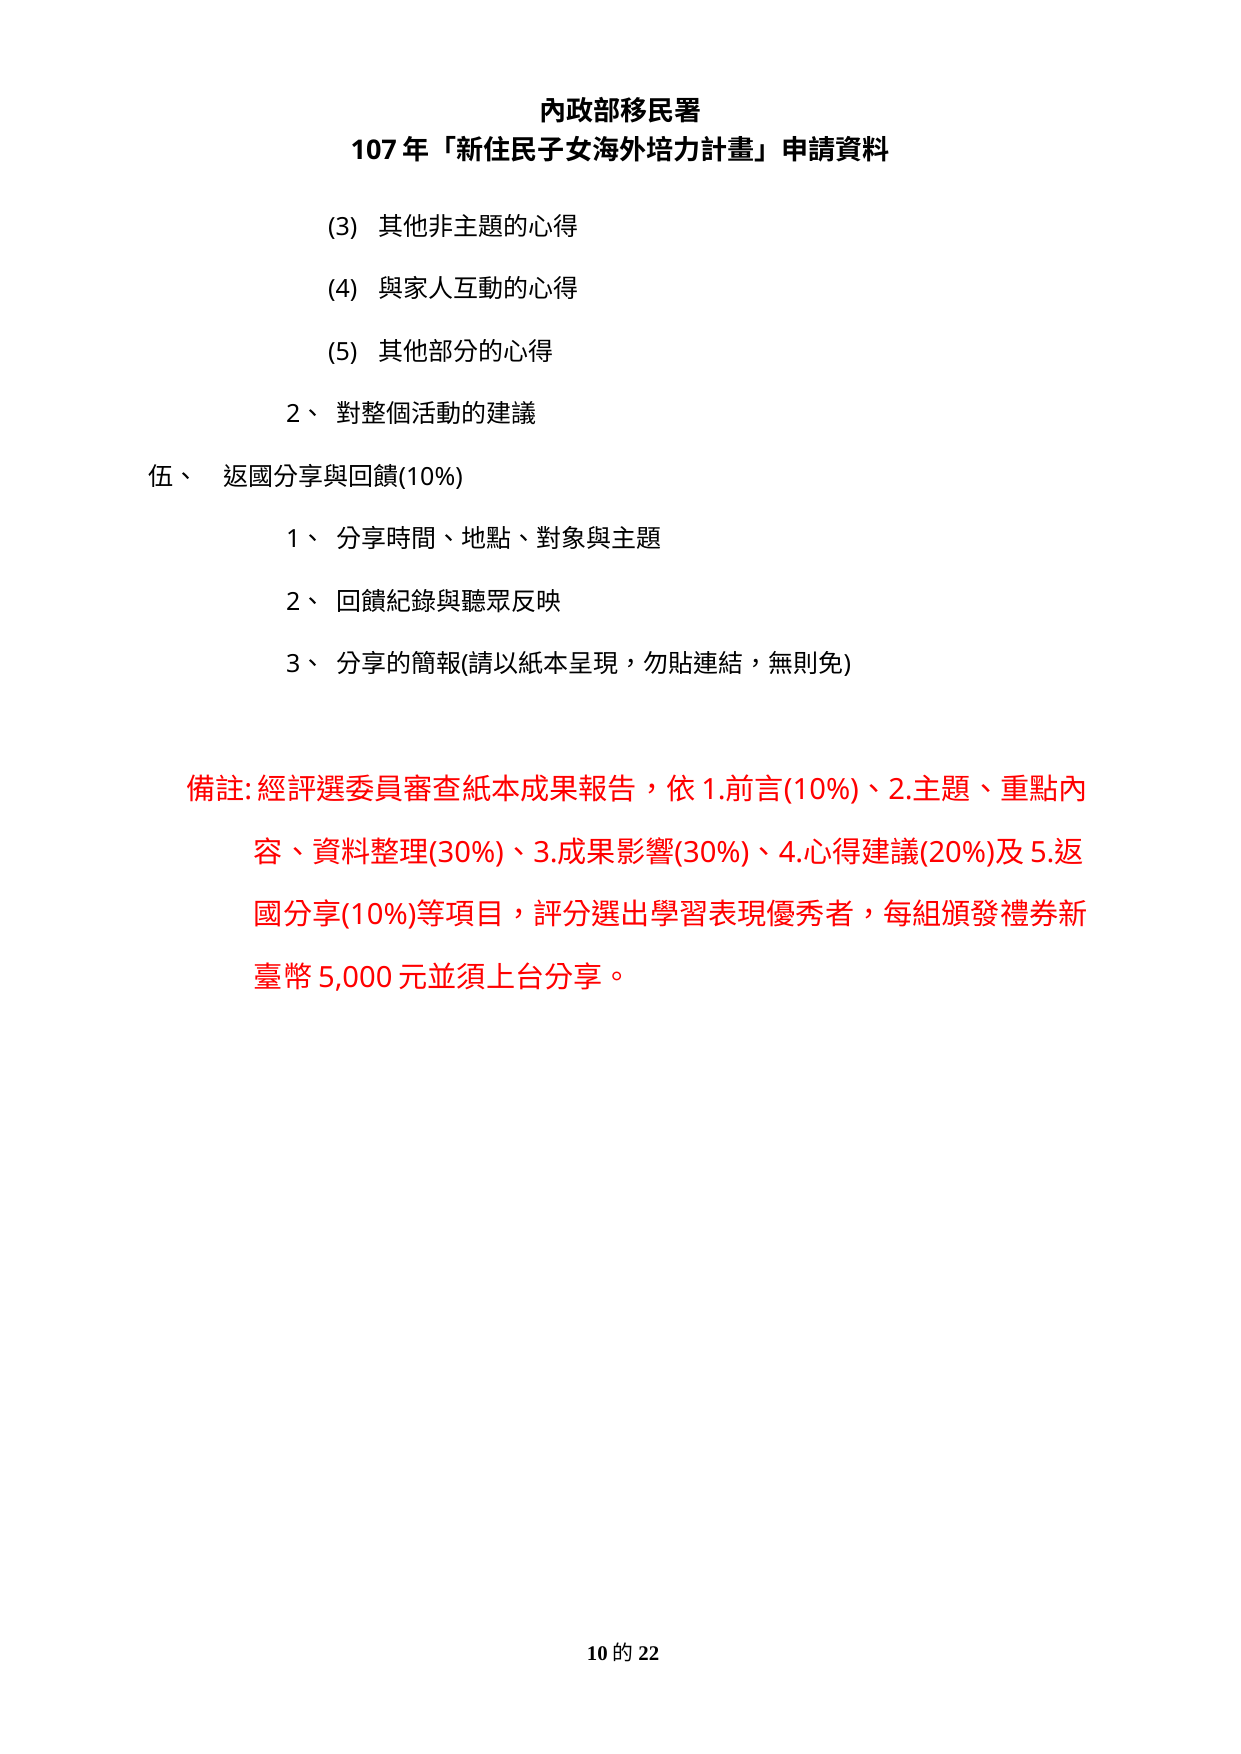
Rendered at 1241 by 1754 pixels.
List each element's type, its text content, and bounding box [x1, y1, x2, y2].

list 其他非主題的心得 [328, 183, 1104, 245]
list 與家人互動的心得 [328, 245, 1104, 308]
list 返國分享與回饋(10%) [148, 433, 1104, 495]
list 分享的簡報(請以紙本呈現，勿貼連結，無則免) [286, 620, 1104, 683]
list 其他部分的心得 [328, 308, 1104, 370]
list 對整個活動的建議 [286, 370, 1104, 433]
list 回饋紀錄與聽眾反映 [286, 558, 1104, 620]
text 備註: 經評選委員審查紙本成果報告，依1.前言(10%)、2.主題、重點內容、資料整理(30%)、3.成果影響(30%)、4.心得建議(20%)及5.返國分享(10%)等項目，評分選出學習表現優秀者，每組頒發禮券新臺幣5,000元並須上台分享。 [186, 745, 1104, 995]
list 分享時間、地點、對象與主題 [286, 495, 1104, 558]
